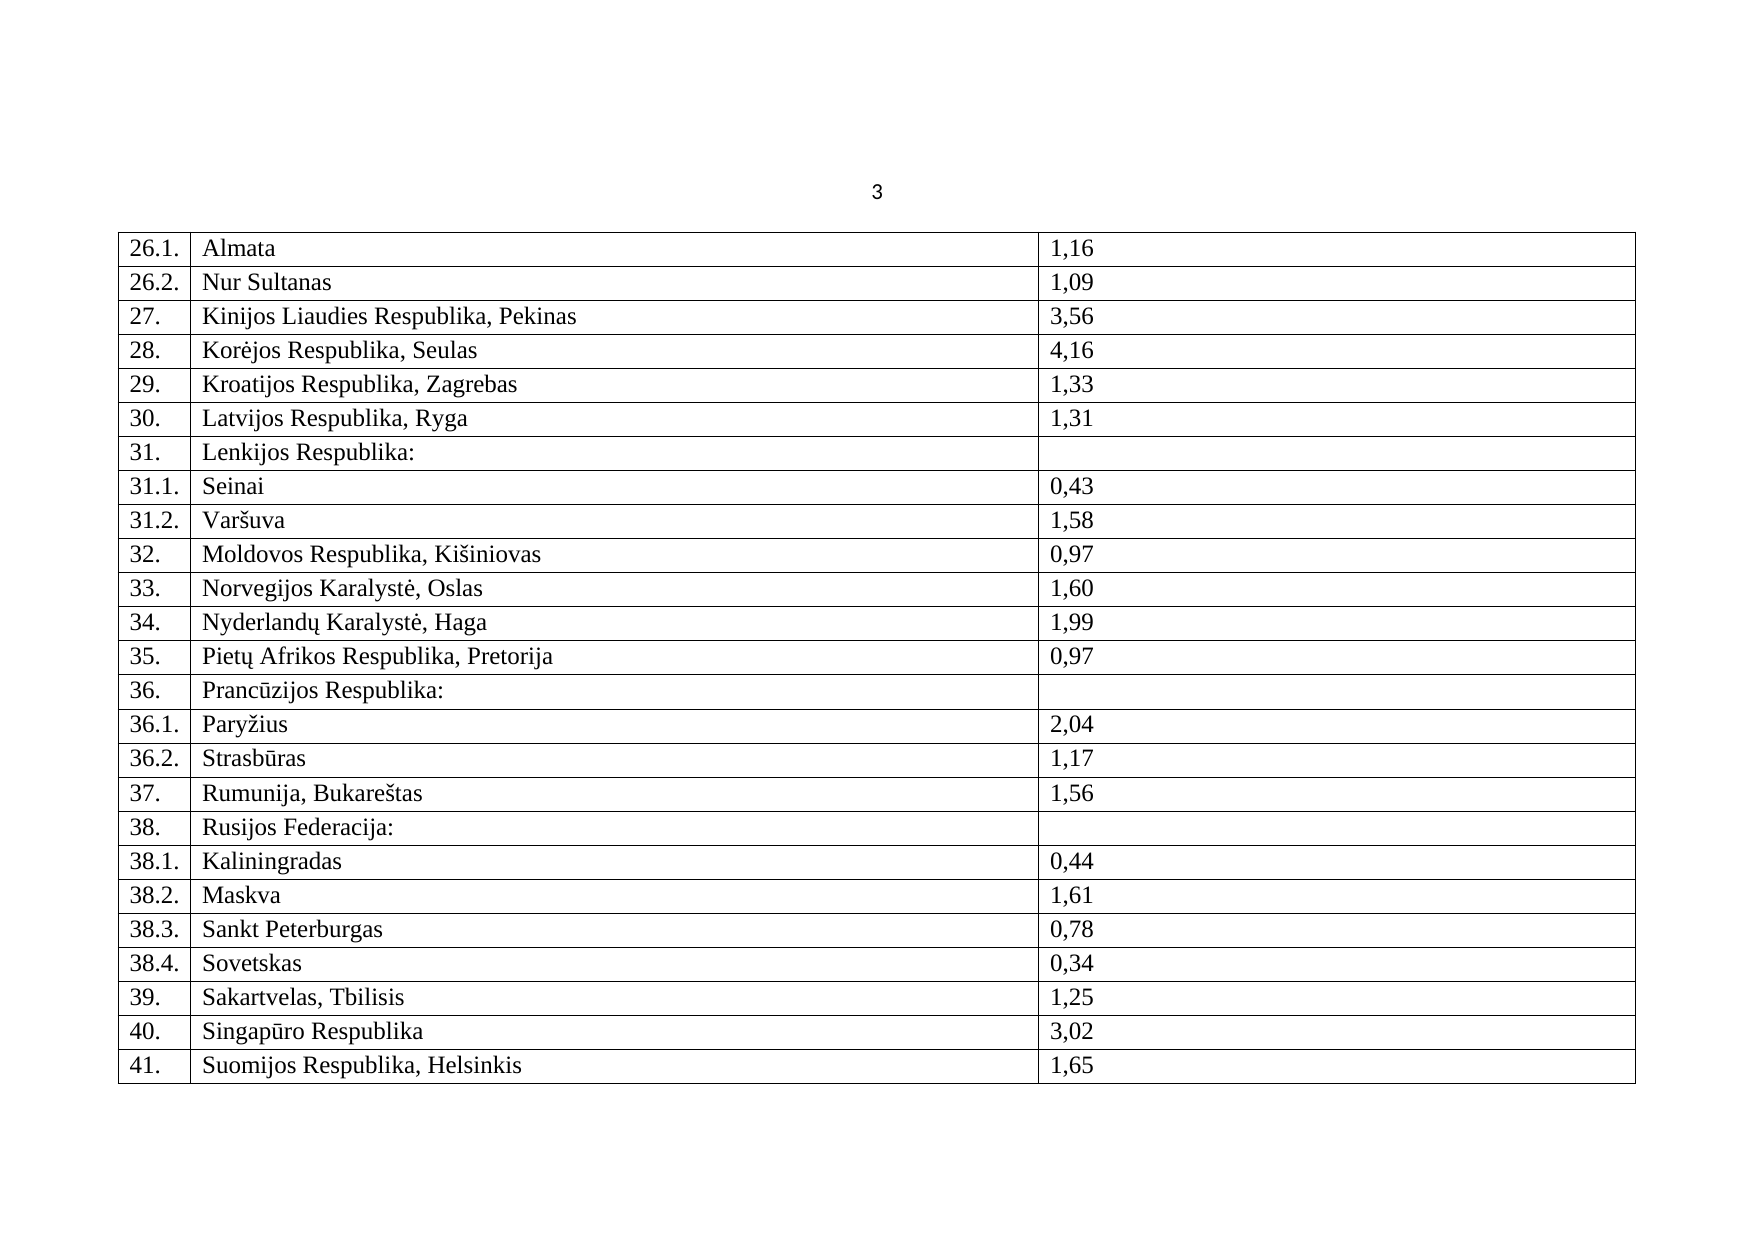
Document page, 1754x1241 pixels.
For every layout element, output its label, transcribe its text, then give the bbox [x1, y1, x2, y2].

table_cell 36. [119, 675, 190, 708]
table_cell Sankt Peterburgas [191, 914, 1038, 947]
table_cell 0,34 [1039, 948, 1635, 981]
table_cell 27. [119, 301, 190, 334]
table_cell Lenkijos Respublika: [191, 437, 1038, 470]
table_cell Sovetskas [191, 948, 1038, 981]
table_cell 29. [119, 369, 190, 402]
table_cell 35. [119, 641, 190, 674]
table_cell 40. [119, 1016, 190, 1049]
table_cell Nyderlandų Karalystė, Haga [191, 607, 1038, 640]
table_cell 1,56 [1039, 778, 1635, 811]
table_cell 1,16 [1039, 233, 1635, 266]
table_cell 0,97 [1039, 641, 1635, 674]
table_cell 4,16 [1039, 335, 1635, 368]
table_cell Maskva [191, 880, 1038, 913]
table_cell Paryžius [191, 710, 1038, 742]
table_cell 31.1. [119, 471, 190, 504]
table_cell Varšuva [191, 505, 1038, 538]
table_cell 1,99 [1039, 607, 1635, 640]
table_cell 31.2. [119, 505, 190, 538]
table_cell Seinai [191, 471, 1038, 504]
table_cell 1,25 [1039, 982, 1635, 1015]
table_cell 41. [119, 1050, 190, 1083]
table_cell Nur Sultanas [191, 267, 1038, 300]
table_cell [1039, 675, 1635, 708]
table_cell 38.2. [119, 880, 190, 913]
table_cell 38. [119, 812, 190, 845]
table_cell 33. [119, 573, 190, 606]
table_cell 1,33 [1039, 369, 1635, 402]
table_cell Kroatijos Respublika, Zagrebas [191, 369, 1038, 402]
table_cell 38.4. [119, 948, 190, 981]
table_cell Prancūzijos Respublika: [191, 675, 1038, 708]
table_cell Pietų Afrikos Respublika, Pretorija [191, 641, 1038, 674]
table_cell Rumunija, Bukareštas [191, 778, 1038, 811]
table_cell 36.1. [119, 710, 190, 742]
table_cell Suomijos Respublika, Helsinkis [191, 1050, 1038, 1083]
table_cell 32. [119, 539, 190, 572]
table_cell Kinijos Liaudies Respublika, Pekinas [191, 301, 1038, 334]
table_cell Almata [191, 233, 1038, 266]
table_cell Korėjos Respublika, Seulas [191, 335, 1038, 368]
table_cell 28. [119, 335, 190, 368]
table_cell 38.3. [119, 914, 190, 947]
table_cell 26.1. [119, 233, 190, 266]
table_cell 37. [119, 778, 190, 811]
table_cell 0,43 [1039, 471, 1635, 504]
table_cell Kaliningradas [191, 846, 1038, 879]
table_cell 38.1. [119, 846, 190, 879]
table_cell 2,04 [1039, 710, 1635, 742]
table_cell [1039, 812, 1635, 845]
table_cell Norvegijos Karalystė, Oslas [191, 573, 1038, 606]
table_cell 30. [119, 403, 190, 436]
table_cell Rusijos Federacija: [191, 812, 1038, 845]
table_cell 1,60 [1039, 573, 1635, 606]
table_cell 0,44 [1039, 846, 1635, 879]
table_cell 3,56 [1039, 301, 1635, 334]
table_cell 1,31 [1039, 403, 1635, 436]
table_cell 0,97 [1039, 539, 1635, 572]
table_cell 1,58 [1039, 505, 1635, 538]
table_cell 39. [119, 982, 190, 1015]
table_cell [1039, 437, 1635, 470]
table_cell 1,09 [1039, 267, 1635, 300]
table_cell 1,65 [1039, 1050, 1635, 1083]
table_cell Moldovos Respublika, Kišiniovas [191, 539, 1038, 572]
table_cell 31. [119, 437, 190, 470]
table_cell 3,02 [1039, 1016, 1635, 1049]
table_cell 0,78 [1039, 914, 1635, 947]
table_cell 34. [119, 607, 190, 640]
table_cell Sakartvelas, Tbilisis [191, 982, 1038, 1015]
table_cell 1,61 [1039, 880, 1635, 913]
table_cell 36.2. [119, 744, 190, 777]
table_cell 26.2. [119, 267, 190, 300]
table_cell 1,17 [1039, 744, 1635, 777]
table_cell Strasbūras [191, 744, 1038, 777]
table_cell Singapūro Respublika [191, 1016, 1038, 1049]
table_cell Latvijos Respublika, Ryga [191, 403, 1038, 436]
